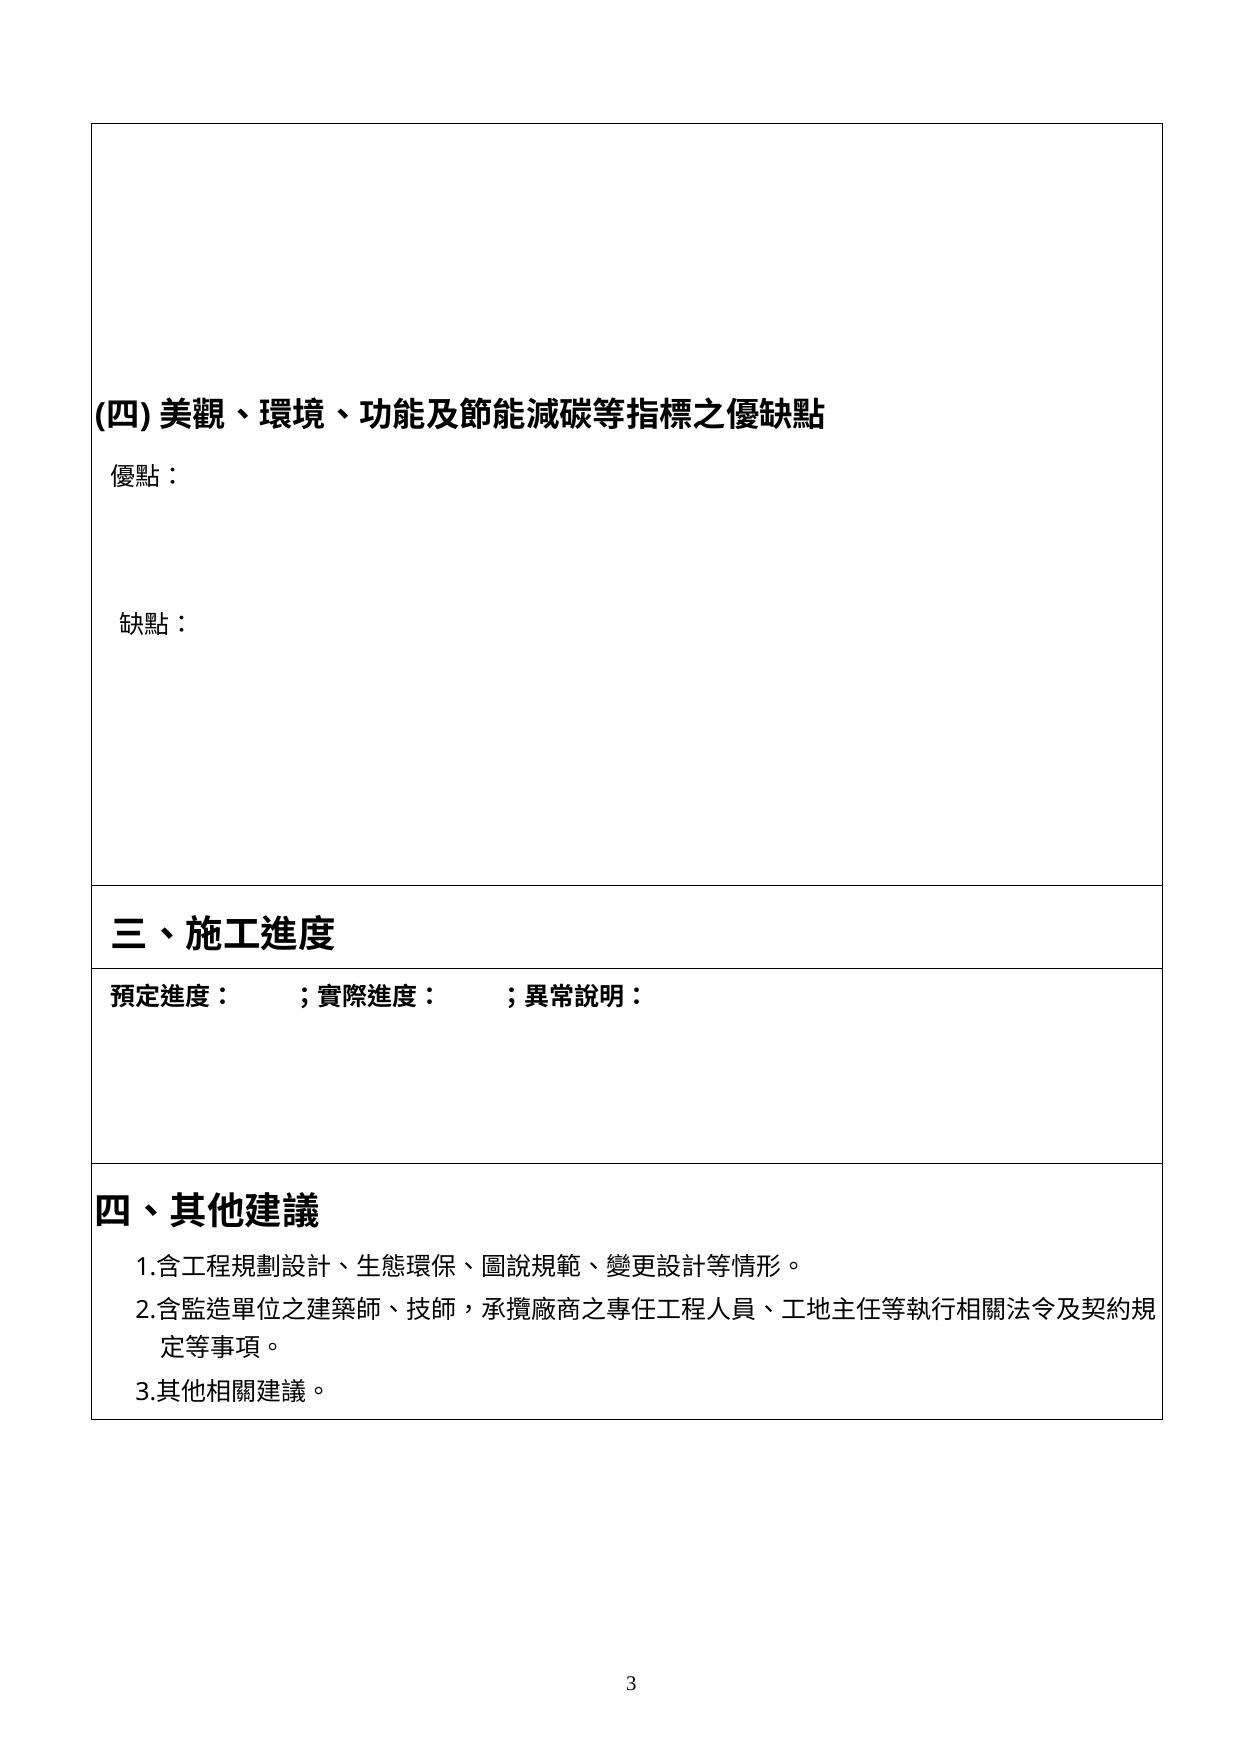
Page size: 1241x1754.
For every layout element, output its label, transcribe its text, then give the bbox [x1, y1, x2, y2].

table_cell (四) 美觀、環境、功能及節能減碳等指標之優缺點 優點： 缺點： [92, 124, 1162, 885]
table_cell 四、其他建議 1.含工程規劃設計、生態環保、圖說規範、變更設計等情形。 2.含監造單位之建築師、技師，承攬廠商之專任工程人員、工地主任等執行相關法令及契約規定等事項。 3.其他相關建議。 [92, 1164, 1162, 1419]
table_cell 三、施工進度 [92, 886, 1162, 968]
table_cell 預定進度： ；實際進度： ；異常說明： [92, 969, 1162, 1163]
